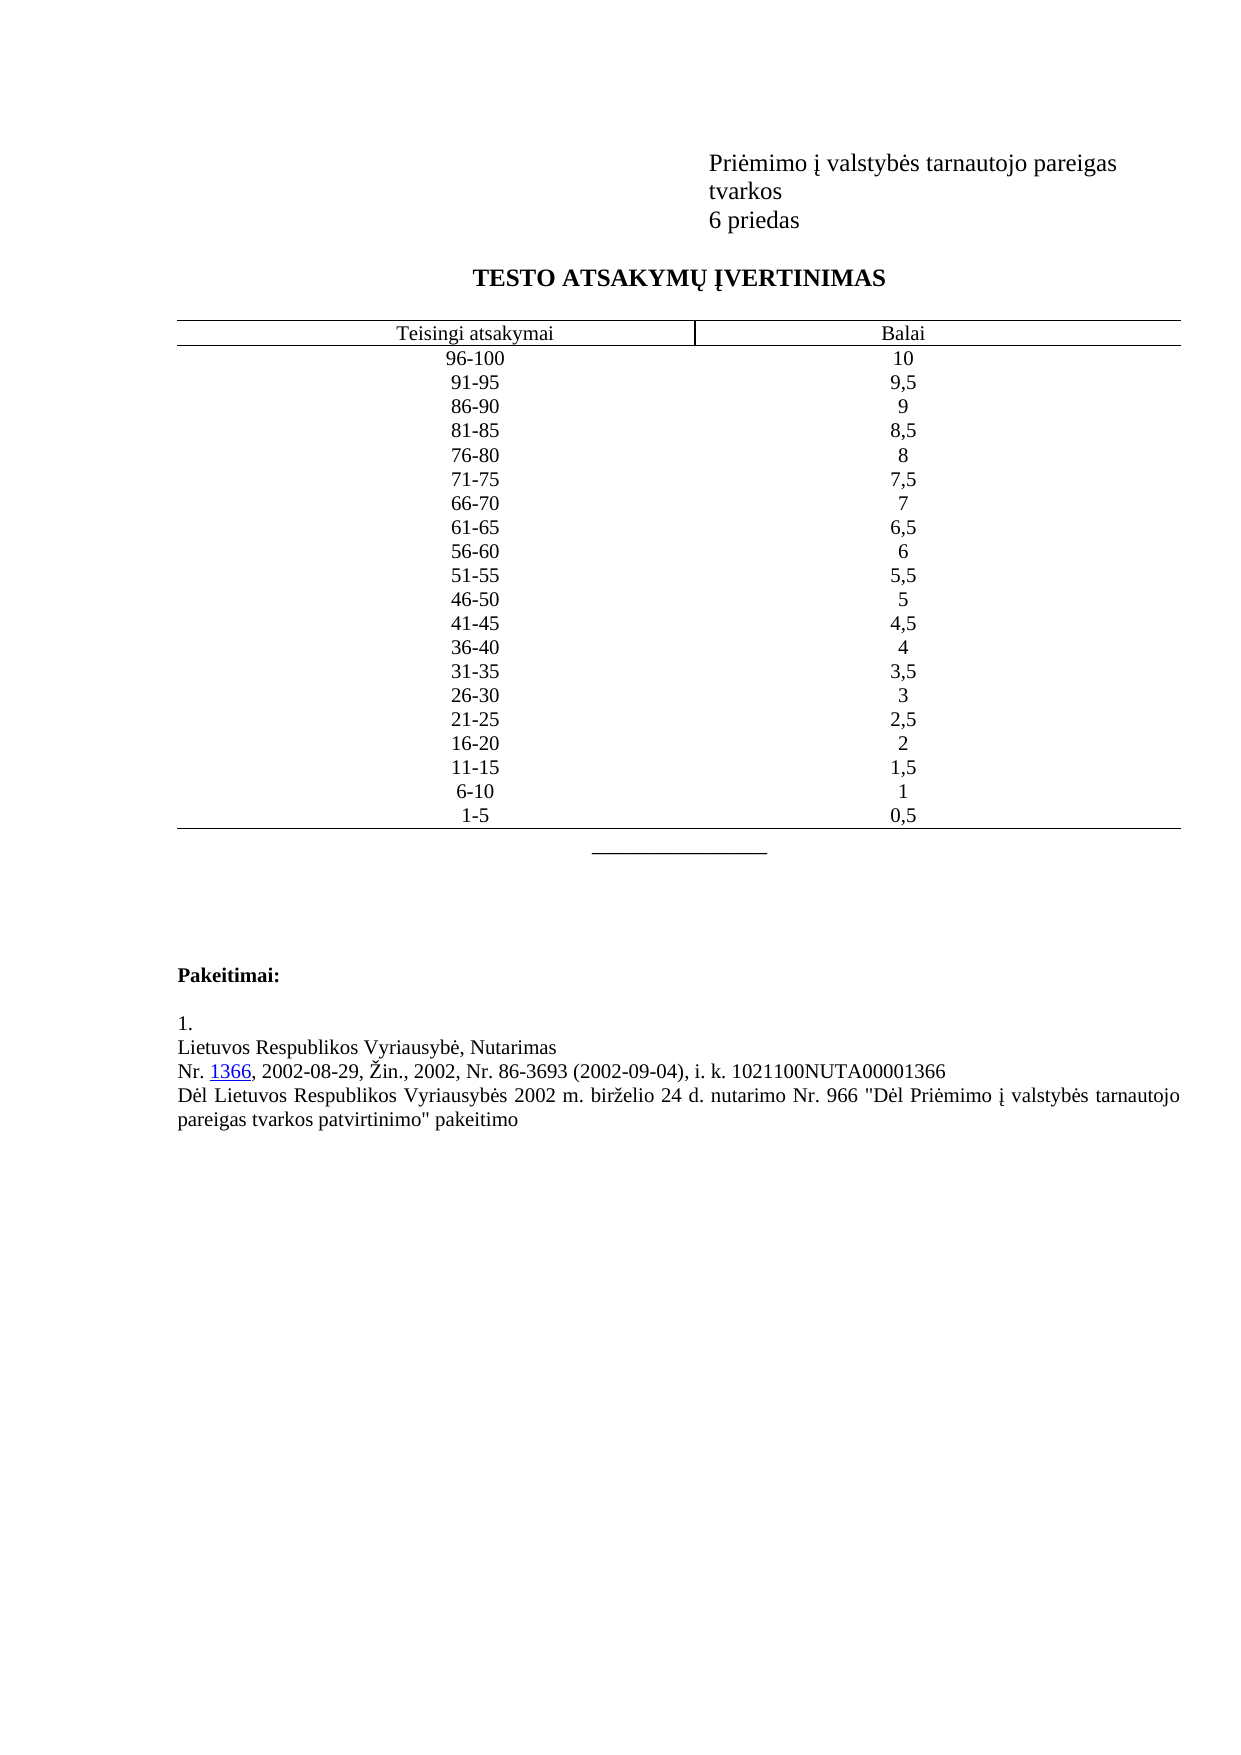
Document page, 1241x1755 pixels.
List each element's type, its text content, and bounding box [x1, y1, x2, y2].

table_cell 51-55 [177, 563, 695, 587]
text TESTO ATSAKYMŲ ĮVERTINIMAS [177, 263, 1181, 291]
table_cell 10 [695, 346, 1181, 370]
table_cell 11-15 [177, 755, 695, 779]
table_cell 86-90 [177, 394, 695, 418]
table_cell 1,5 [695, 755, 1181, 779]
table_cell 21-25 [177, 707, 695, 731]
table_cell 46-50 [177, 587, 695, 611]
table_cell 56-60 [177, 539, 695, 563]
table_cell 91-95 [177, 370, 695, 394]
table_cell 36-40 [177, 635, 695, 659]
table_cell 4 [695, 635, 1181, 659]
table_cell 96-100 [177, 346, 695, 370]
table_cell 2 [695, 731, 1181, 755]
table_cell 76-80 [177, 443, 695, 467]
text 6 priedas [177, 205, 1181, 234]
table_cell 41-45 [177, 611, 695, 635]
table_header Balai [696, 321, 1181, 345]
table_cell 6-10 [177, 779, 695, 803]
table_header Teisingi atsakymai [177, 321, 694, 345]
table_cell 26-30 [177, 683, 695, 707]
text Lietuvos Respublikos Vyriausybė, Nutarimas [177, 1035, 1181, 1059]
text Dėl Lietuvos Respublikos Vyriausybės 2002 m. birželio 24 d. nutarimo Nr. 966 "Dėl Priėmimo į valstybės tarnautojo pareigas tvarkos patvirtinimo" pakeitimo [177, 1083, 1181, 1131]
table_cell 6 [695, 539, 1181, 563]
table_cell 16-20 [177, 731, 695, 755]
table_cell 5 [695, 587, 1181, 611]
table_cell 8 [695, 443, 1181, 467]
table_cell 31-35 [177, 659, 695, 683]
table_cell 66-70 [177, 491, 695, 515]
table_cell 0,5 [695, 804, 1181, 827]
table_cell 71-75 [177, 467, 695, 491]
table_cell 61-65 [177, 515, 695, 539]
table_cell 1 [695, 779, 1181, 803]
table_cell 9 [695, 394, 1181, 418]
table_cell 3 [695, 683, 1181, 707]
table_cell 4,5 [695, 611, 1181, 635]
text 1. [177, 1011, 1181, 1035]
table_cell 7,5 [695, 467, 1181, 491]
table_cell 6,5 [695, 515, 1181, 539]
text tvarkos [177, 176, 1181, 205]
table_cell 7 [695, 491, 1181, 515]
text Nr. 1366, 2002-08-29, Žin., 2002, Nr. 86-3693 (2002-09-04), i. k. 1021100NUTA00001366 [177, 1059, 1181, 1083]
table_cell 2,5 [695, 707, 1181, 731]
table_cell 5,5 [695, 563, 1181, 587]
table_cell 8,5 [695, 419, 1181, 442]
text ______________ [177, 829, 1181, 857]
table_cell 3,5 [695, 659, 1181, 683]
table_cell 81-85 [177, 419, 695, 442]
table_cell 9,5 [695, 370, 1181, 394]
table_cell 1-5 [177, 804, 695, 827]
text Priėmimo į valstybės tarnautojo pareigas [177, 148, 1181, 176]
text Pakeitimai: [177, 963, 1181, 987]
